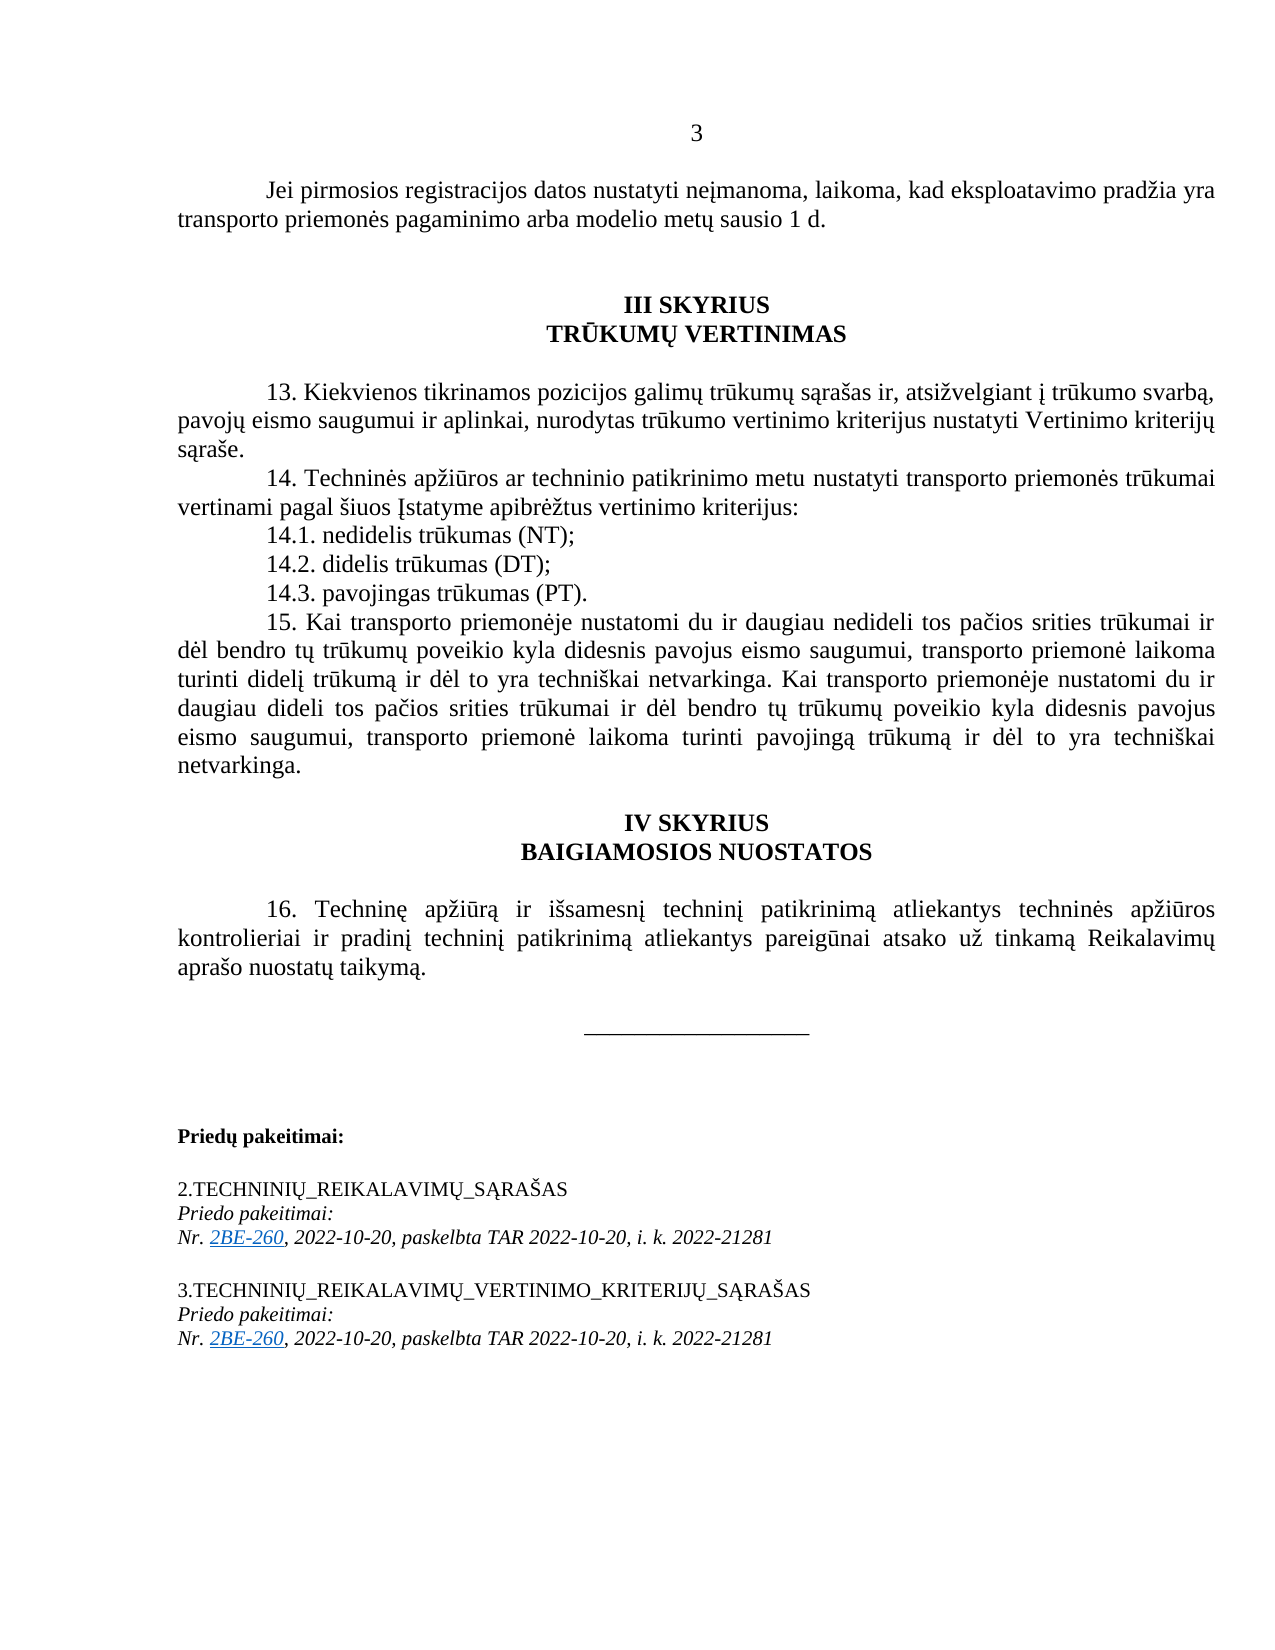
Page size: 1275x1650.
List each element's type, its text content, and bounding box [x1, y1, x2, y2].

text III SKYRIUS [177, 291, 1216, 319]
text 3.TECHNINIŲ_REIKALAVIMŲ_VERTINIMO_KRITERIJŲ_SĄRAŠAS [177, 1278, 1216, 1302]
text Nr. 2BE-260, 2022-10-20, paskelbta TAR 2022-10-20, i. k. 2022-21281 [177, 1225, 1216, 1249]
text BAIGIAMOSIOS NUOSTATOS [177, 837, 1216, 866]
text 14.2. didelis trūkumas (DT); [177, 549, 1216, 578]
text 13. Kiekvienos tikrinamos pozicijos galimų trūkumų sąrašas ir, atsižvelgiant į trūkumo svarbą, pavojų eismo saugumui ir aplinkai, nurodytas trūkumo vertinimo kriterijus nustatyti Vertinimo kriterijų sąraše. [177, 377, 1216, 463]
text 16. Techninę apžiūrą ir išsamesnį techninį patikrinimą atliekantys techninės apžiūros kontrolieriai ir pradinį techninį patikrinimą atliekantys pareigūnai atsako už tinkamą Reikalavimų aprašo nuostatų taikymą. [177, 894, 1216, 981]
text Jei pirmosios registracijos datos nustatyti neįmanoma, laikoma, kad eksploatavimo pradžia yra transporto priemonės pagaminimo arba modelio metų sausio 1 d. [177, 176, 1216, 233]
text Priedų pakeitimai: [177, 1124, 1216, 1148]
text __________________ [177, 1009, 1216, 1038]
text IV SKYRIUS [177, 808, 1216, 837]
text 2.TECHNINIŲ_REIKALAVIMŲ_SĄRAŠAS [177, 1177, 1216, 1201]
text TRŪKUMŲ VERTINIMAS [177, 319, 1216, 348]
text 15. Kai transporto priemonėje nustatomi du ir daugiau nedideli tos pačios srities trūkumai ir dėl bendro tų trūkumų poveikio kyla didesnis pavojus eismo saugumui, transporto priemonė laikoma turinti didelį trūkumą ir dėl to yra techniškai netvarkinga. Kai transporto priemonėje nustatomi du ir daugiau dideli tos pačios srities trūkumai ir dėl bendro tų trūkumų poveikio kyla didesnis pavojus eismo saugumui, transporto priemonė laikoma turinti pavojingą trūkumą ir dėl to yra techniškai netvarkinga. [177, 607, 1216, 779]
text 14.1. nedidelis trūkumas (NT); [177, 521, 1216, 549]
text Priedo pakeitimai: [177, 1201, 1216, 1225]
text Priedo pakeitimai: [177, 1302, 1216, 1326]
text 14.3. pavojingas trūkumas (PT). [177, 578, 1216, 607]
text 14. Techninės apžiūros ar techninio patikrinimo metu nustatyti transporto priemonės trūkumai vertinami pagal šiuos Įstatyme apibrėžtus vertinimo kriterijus: [177, 463, 1216, 521]
text Nr. 2BE-260, 2022-10-20, paskelbta TAR 2022-10-20, i. k. 2022-21281 [177, 1326, 1216, 1350]
